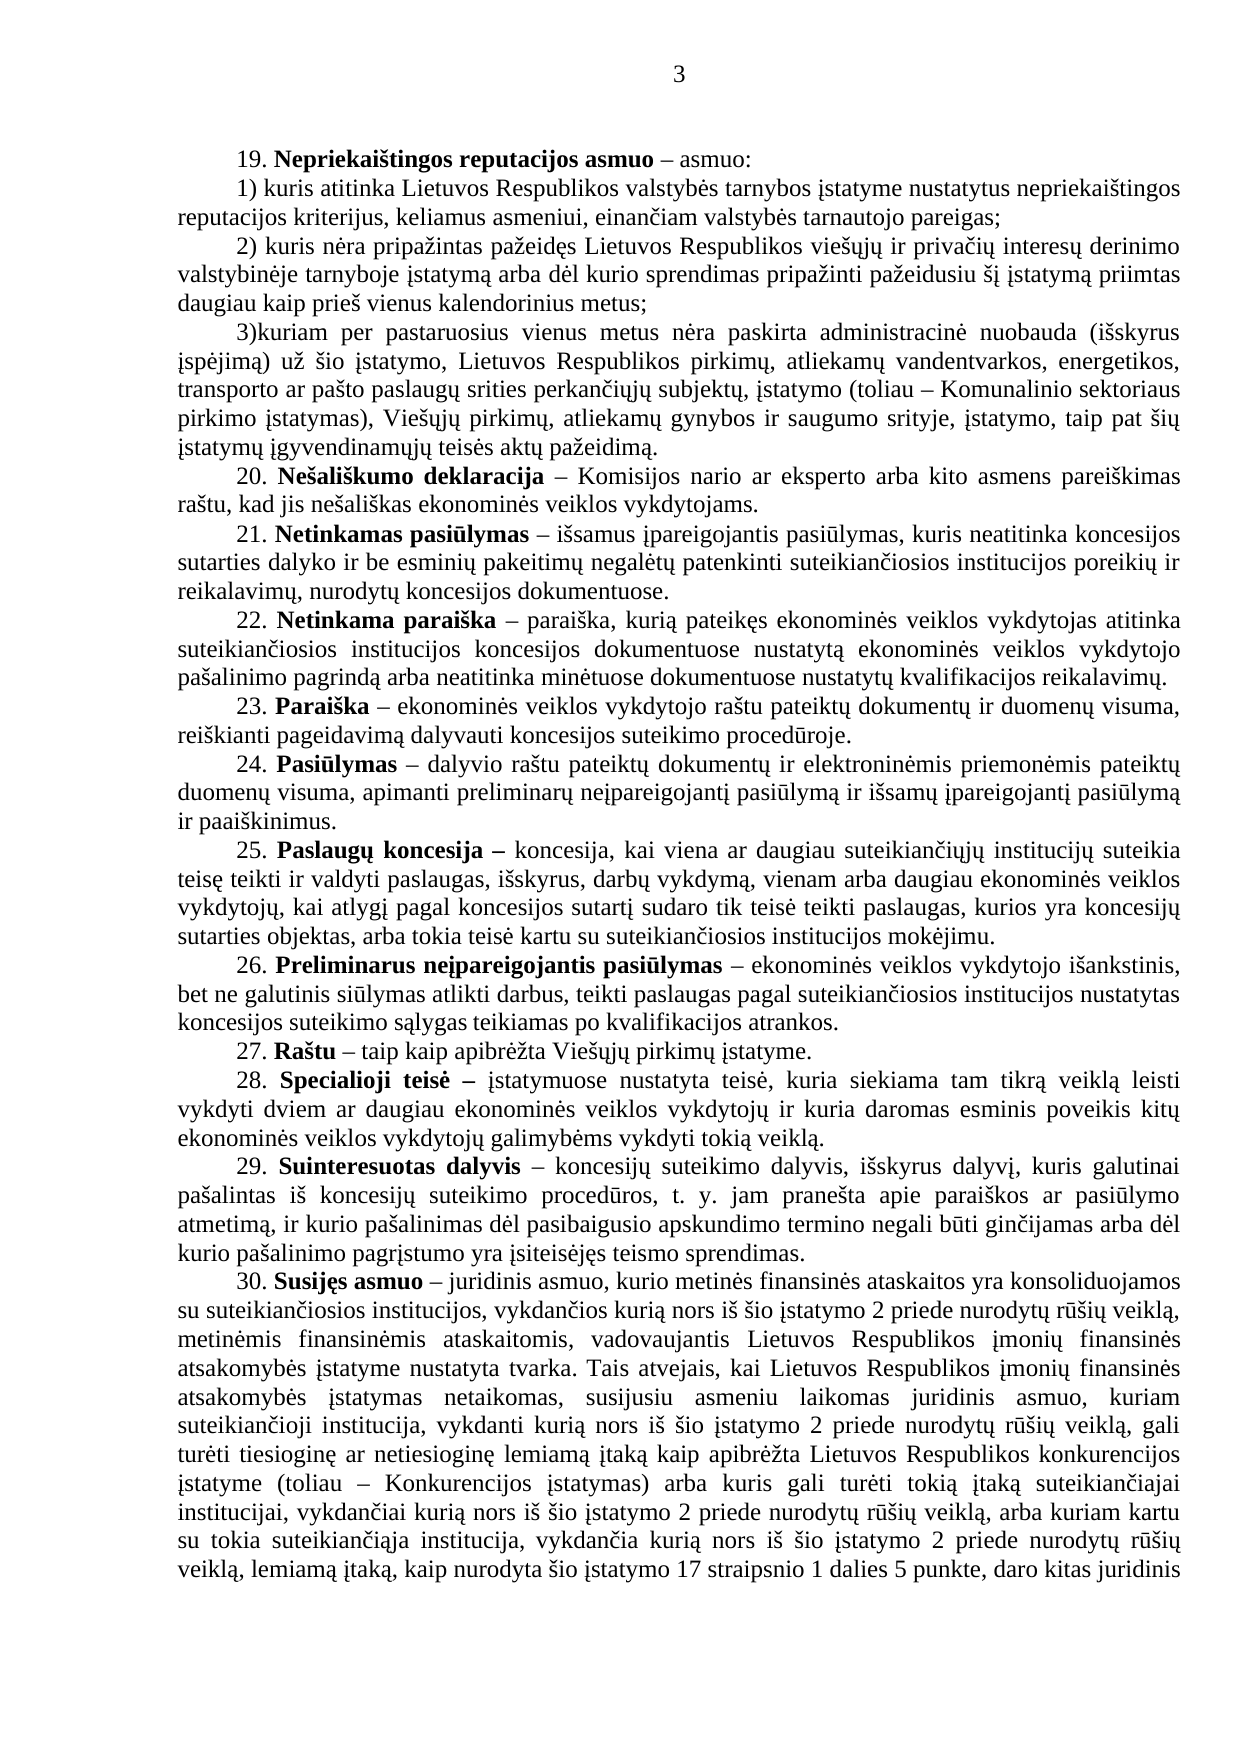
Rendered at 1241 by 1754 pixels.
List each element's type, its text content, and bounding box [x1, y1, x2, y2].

text 1) kuris atitinka Lietuvos Respublikos valstybės tarnybos įstatyme nustatytus nepriekaištingos reputacijos kriterijus, keliamus asmeniui, einančiam valstybės tarnautojo pareigas; [177, 173, 1181, 231]
text 30. Susijęs asmuo – juridinis asmuo, kurio metinės finansinės ataskaitos yra konsoliduojamos su suteikiančiosios institucijos, vykdančios kurią nors iš šio įstatymo 2 priede nurodytų rūšių veiklą, metinėmis finansinėmis ataskaitomis, vadovaujantis Lietuvos Respublikos įmonių finansinės atsakomybės įstatyme nustatyta tvarka. Tais atvejais, kai Lietuvos Respublikos įmonių finansinės atsakomybės įstatymas netaikomas, susijusiu asmeniu laikomas juridinis asmuo, kuriam suteikiančioji institucija, vykdanti kurią nors iš šio įstatymo 2 priede nurodytų rūšių veiklą, gali turėti tiesioginę ar netiesioginę lemiamą įtaką kaip apibrėžta Lietuvos Respublikos konkurencijos įstatyme (toliau – Konkurencijos įstatymas) arba kuris gali turėti tokią įtaką suteikiančiajai institucijai, vykdančiai kurią nors iš šio įstatymo 2 priede nurodytų rūšių veiklą, arba kuriam kartu su tokia suteikiančiąja institucija, vykdančia kurią nors iš šio įstatymo 2 priede nurodytų rūšių veiklą, lemiamą įtaką, kaip nurodyta šio įstatymo 17 straipsnio 1 dalies 5 punkte, daro kitas juridinis [177, 1266, 1181, 1583]
text 29. Suinteresuotas dalyvis – koncesijų suteikimo dalyvis, išskyrus dalyvį, kuris galutinai pašalintas iš koncesijų suteikimo procedūros, t. y. jam pranešta apie paraiškos ar pasiūlymo atmetimą, ir kurio pašalinimas dėl pasibaigusio apskundimo termino negali būti ginčijamas arba dėl kurio pašalinimo pagrįstumo yra įsiteisėjęs teismo sprendimas. [177, 1151, 1181, 1266]
text 26. Preliminarus neįpareigojantis pasiūlymas – ekonominės veiklos vykdytojo išankstinis, bet ne galutinis siūlymas atlikti darbus, teikti paslaugas pagal suteikiančiosios institucijos nustatytas koncesijos suteikimo sąlygas teikiamas po kvalifikacijos atrankos. [177, 950, 1181, 1036]
text 25. Paslaugų koncesija – koncesija, kai viena ar daugiau suteikiančiųjų institucijų suteikia teisę teikti ir valdyti paslaugas, išskyrus, darbų vykdymą, vienam arba daugiau ekonominės veiklos vykdytojų, kai atlygį pagal koncesijos sutartį sudaro tik teisė teikti paslaugas, kurios yra koncesijų sutarties objektas, arba tokia teisė kartu su suteikiančiosios institucijos mokėjimu. [177, 835, 1181, 950]
text 3)kuriam per pastaruosius vienus metus nėra paskirta administracinė nuobauda (išskyrus įspėjimą) už šio įstatymo, Lietuvos Respublikos pirkimų, atliekamų vandentvarkos, energetikos, transporto ar pašto paslaugų srities perkančiųjų subjektų, įstatymo (toliau – Komunalinio sektoriaus pirkimo įstatymas), Viešųjų pirkimų, atliekamų gynybos ir saugumo srityje, įstatymo, taip pat šių įstatymų įgyvendinamųjų teisės aktų pažeidimą. [177, 317, 1181, 461]
text 2) kuris nėra pripažintas pažeidęs Lietuvos Respublikos viešųjų ir privačių interesų derinimo valstybinėje tarnyboje įstatymą arba dėl kurio sprendimas pripažinti pažeidusiu šį įstatymą priimtas daugiau kaip prieš vienus kalendorinius metus; [177, 231, 1181, 317]
text 19. Nepriekaištingos reputacijos asmuo – asmuo: [177, 144, 1181, 173]
text 21. Netinkamas pasiūlymas – išsamus įpareigojantis pasiūlymas, kuris neatitinka koncesijos sutarties dalyko ir be esminių pakeitimų negalėtų patenkinti suteikiančiosios institucijos poreikių ir reikalavimų, nurodytų koncesijos dokumentuose. [177, 519, 1181, 605]
text 23. Paraiška – ekonominės veiklos vykdytojo raštu pateiktų dokumentų ir duomenų visuma, reiškianti pageidavimą dalyvauti koncesijos suteikimo procedūroje. [177, 691, 1181, 749]
text 22. Netinkama paraiška – paraiška, kurią pateikęs ekonominės veiklos vykdytojas atitinka suteikiančiosios institucijos koncesijos dokumentuose nustatytą ekonominės veiklos vykdytojo pašalinimo pagrindą arba neatitinka minėtuose dokumentuose nustatytų kvalifikacijos reikalavimų. [177, 605, 1181, 691]
text 28. Specialioji teisė – įstatymuose nustatyta teisė, kuria siekiama tam tikrą veiklą leisti vykdyti dviem ar daugiau ekonominės veiklos vykdytojų ir kuria daromas esminis poveikis kitų ekonominės veiklos vykdytojų galimybėms vykdyti tokią veiklą. [177, 1065, 1181, 1151]
text 24. Pasiūlymas – dalyvio raštu pateiktų dokumentų ir elektroninėmis priemonėmis pateiktų duomenų visuma, apimanti preliminarų neįpareigojantį pasiūlymą ir išsamų įpareigojantį pasiūlymą ir paaiškinimus. [177, 749, 1181, 835]
text 27. Raštu – taip kaip apibrėžta Viešųjų pirkimų įstatyme. [177, 1036, 1181, 1065]
text 20. Nešališkumo deklaracija – Komisijos nario ar eksperto arba kito asmens pareiškimas raštu, kad jis nešališkas ekonominės veiklos vykdytojams. [177, 461, 1181, 519]
